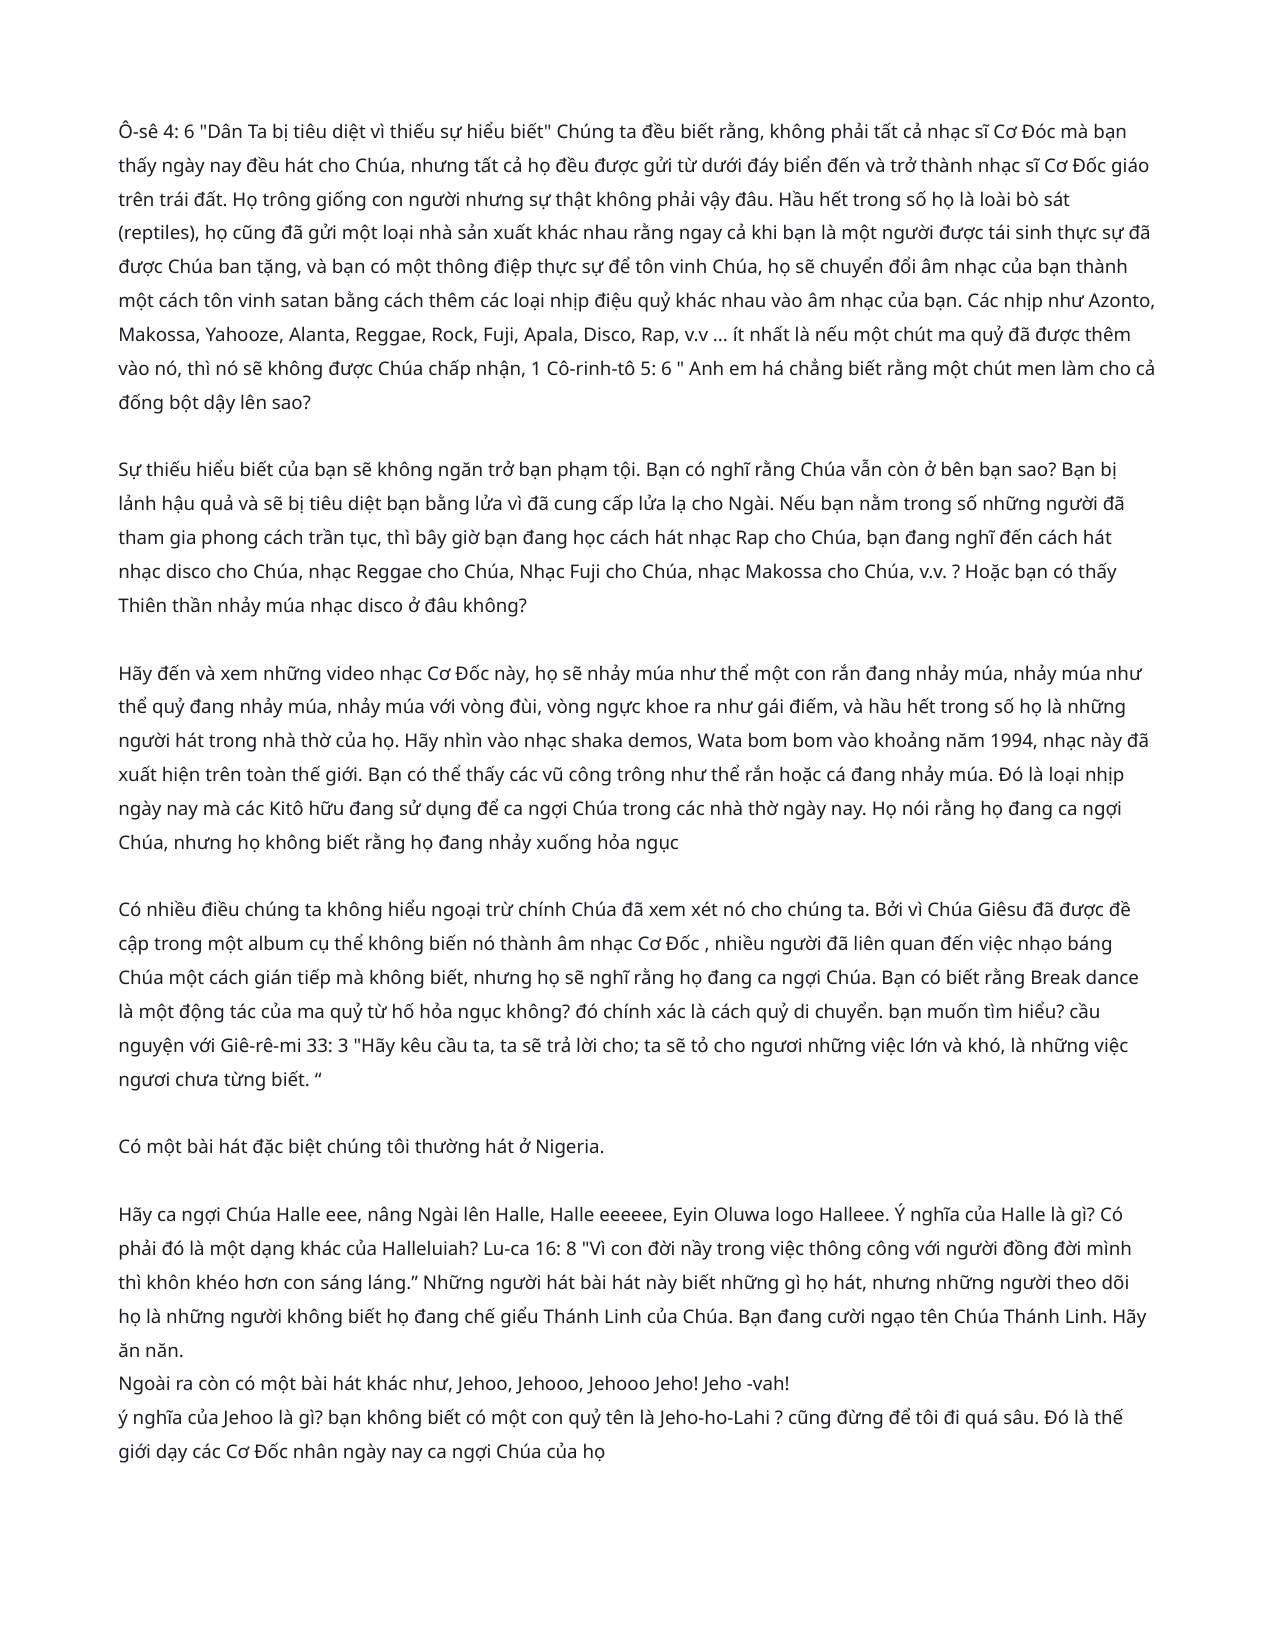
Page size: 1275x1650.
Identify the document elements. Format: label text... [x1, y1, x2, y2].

text Hãy đến và xem những video nhạc Cơ Đốc này, họ sẽ nhảy múa như thể một con rắn đang nhảy múa, nhảy múa như thể quỷ đang nhảy múa, nhảy múa với vòng đùi, vòng ngực khoe ra như gái điếm, và hầu hết trong số họ là những người hát trong nhà thờ của họ. Hãy nhìn vào nhạc shaka demos, Wata bom bom vào khoảng năm 1994, nhạc này đã xuất hiện trên toàn thế giới. Bạn có thể thấy các vũ công trông như thể rắn hoặc cá đang nhảy múa. Đó là loại nhịp ngày nay mà các Kitô hữu đang sử dụng để ca ngợi Chúa trong các nhà thờ ngày nay. Họ nói rằng họ đang ca ngợi Chúa, nhưng họ không biết rằng họ đang nhảy xuống hỏa ngục [118, 660, 1157, 854]
text Hãy ca ngợi Chúa Halle eee, nâng Ngài lên Halle, Halle eeeeee, Eyin Oluwa logo Halleee. Ý nghĩa của Halle là gì? Có phải đó là một dạng khác của Halleluiah? Lu-ca 16: 8 "Vì con đời nầy trong việc thông công với người đồng đời mình thì khôn khéo hơn con sáng láng.” Những người hát bài hát này biết những gì họ hát, nhưng những người theo dõi họ là những người không biết họ đang chế giểu Thánh Linh của Chúa. Bạn đang cười ngạo tên Chúa Thánh Linh. Hãy ăn năn. [118, 1201, 1157, 1362]
text Có một bài hát đặc biệt chúng tôi thường hát ở Nigeria. [118, 1134, 1157, 1159]
text Ô-sê 4: 6 "Dân Ta bị tiêu diệt vì thiếu sự hiểu biết" Chúng ta đều biết rằng, không phải tất cả nhạc sĩ Cơ Đóc mà bạn thấy ngày nay đều hát cho Chúa, nhưng tất cả họ đều được gửi từ dưới đáy biển đến và trở thành nhạc sĩ Cơ Đốc giáo trên trái đất. Họ trông giống con người nhưng sự thật không phải vậy đâu. Hầu hết trong số họ là loài bò sát (reptiles), họ cũng đã gửi một loại nhà sản xuất khác nhau rằng ngay cả khi bạn là một người được tái sinh thực sự đã được Chúa ban tặng, và bạn có một thông điệp thực sự để tôn vinh Chúa, họ sẽ chuyển đổi âm nhạc của bạn thành một cách tôn vinh satan bằng cách thêm các loại nhịp điệu quỷ khác nhau vào âm nhạc của bạn. Các nhịp như Azonto, Makossa, Yahooze, Alanta, Reggae, Rock, Fuji, Apala, Disco, Rap, v.v ... ít nhất là nếu một chút ma quỷ đã được thêm vào nó, thì nó sẽ không được Chúa chấp nhận, 1 Cô-rinh-tô 5: 6 " Anh em há chẳng biết rằng một chút men làm cho cả đống bột dậy lên sao? [118, 118, 1157, 414]
text Ngoài ra còn có một bài hát khác như, Jehoo, Jehooo, Jehooo Jeho! Jeho -vah! [118, 1371, 1157, 1396]
text ý nghĩa của Jehoo là gì? bạn không biết có một con quỷ tên là Jeho-ho-Lahi ? cũng đừng để tôi đi quá sâu. Đó là thế giới dạy các Cơ Đốc nhân ngày nay ca ngợi Chúa của họ [118, 1404, 1157, 1464]
text Sự thiếu hiểu biết của bạn sẽ không ngăn trở bạn phạm tội. Bạn có nghĩ rằng Chúa vẫn còn ở bên bạn sao? Bạn bị lảnh hậu quả và sẽ bị tiêu diệt bạn bằng lửa vì đã cung cấp lửa lạ cho Ngài. Nếu bạn nằm trong số những người đã tham gia phong cách trần tục, thì bây giờ bạn đang học cách hát nhạc Rap cho Chúa, bạn đang nghĩ đến cách hát nhạc disco cho Chúa, nhạc Reggae cho Chúa, Nhạc Fuji cho Chúa, nhạc Makossa cho Chúa, v.v. ? Hoặc bạn có thấy Thiên thần nhảy múa nhạc disco ở đâu không? [118, 457, 1157, 618]
text Có nhiều điều chúng ta không hiểu ngoại trừ chính Chúa đã xem xét nó cho chúng ta. Bởi vì Chúa Giêsu đã được đề cập trong một album cụ thể không biến nó thành âm nhạc Cơ Đốc , nhiều người đã liên quan đến việc nhạo báng Chúa một cách gián tiếp mà không biết, nhưng họ sẽ nghĩ rằng họ đang ca ngợi Chúa. Bạn có biết rằng Break dance là một động tác của ma quỷ từ hố hỏa ngục không? đó chính xác là cách quỷ di chuyển. bạn muốn tìm hiểu? cầu nguyện với Giê-rê-mi 33: 3 "Hãy kêu cầu ta, ta sẽ trả lời cho; ta sẽ tỏ cho ngươi những việc lớn và khó, là những việc ngươi chưa từng biết. “ [118, 897, 1157, 1092]
